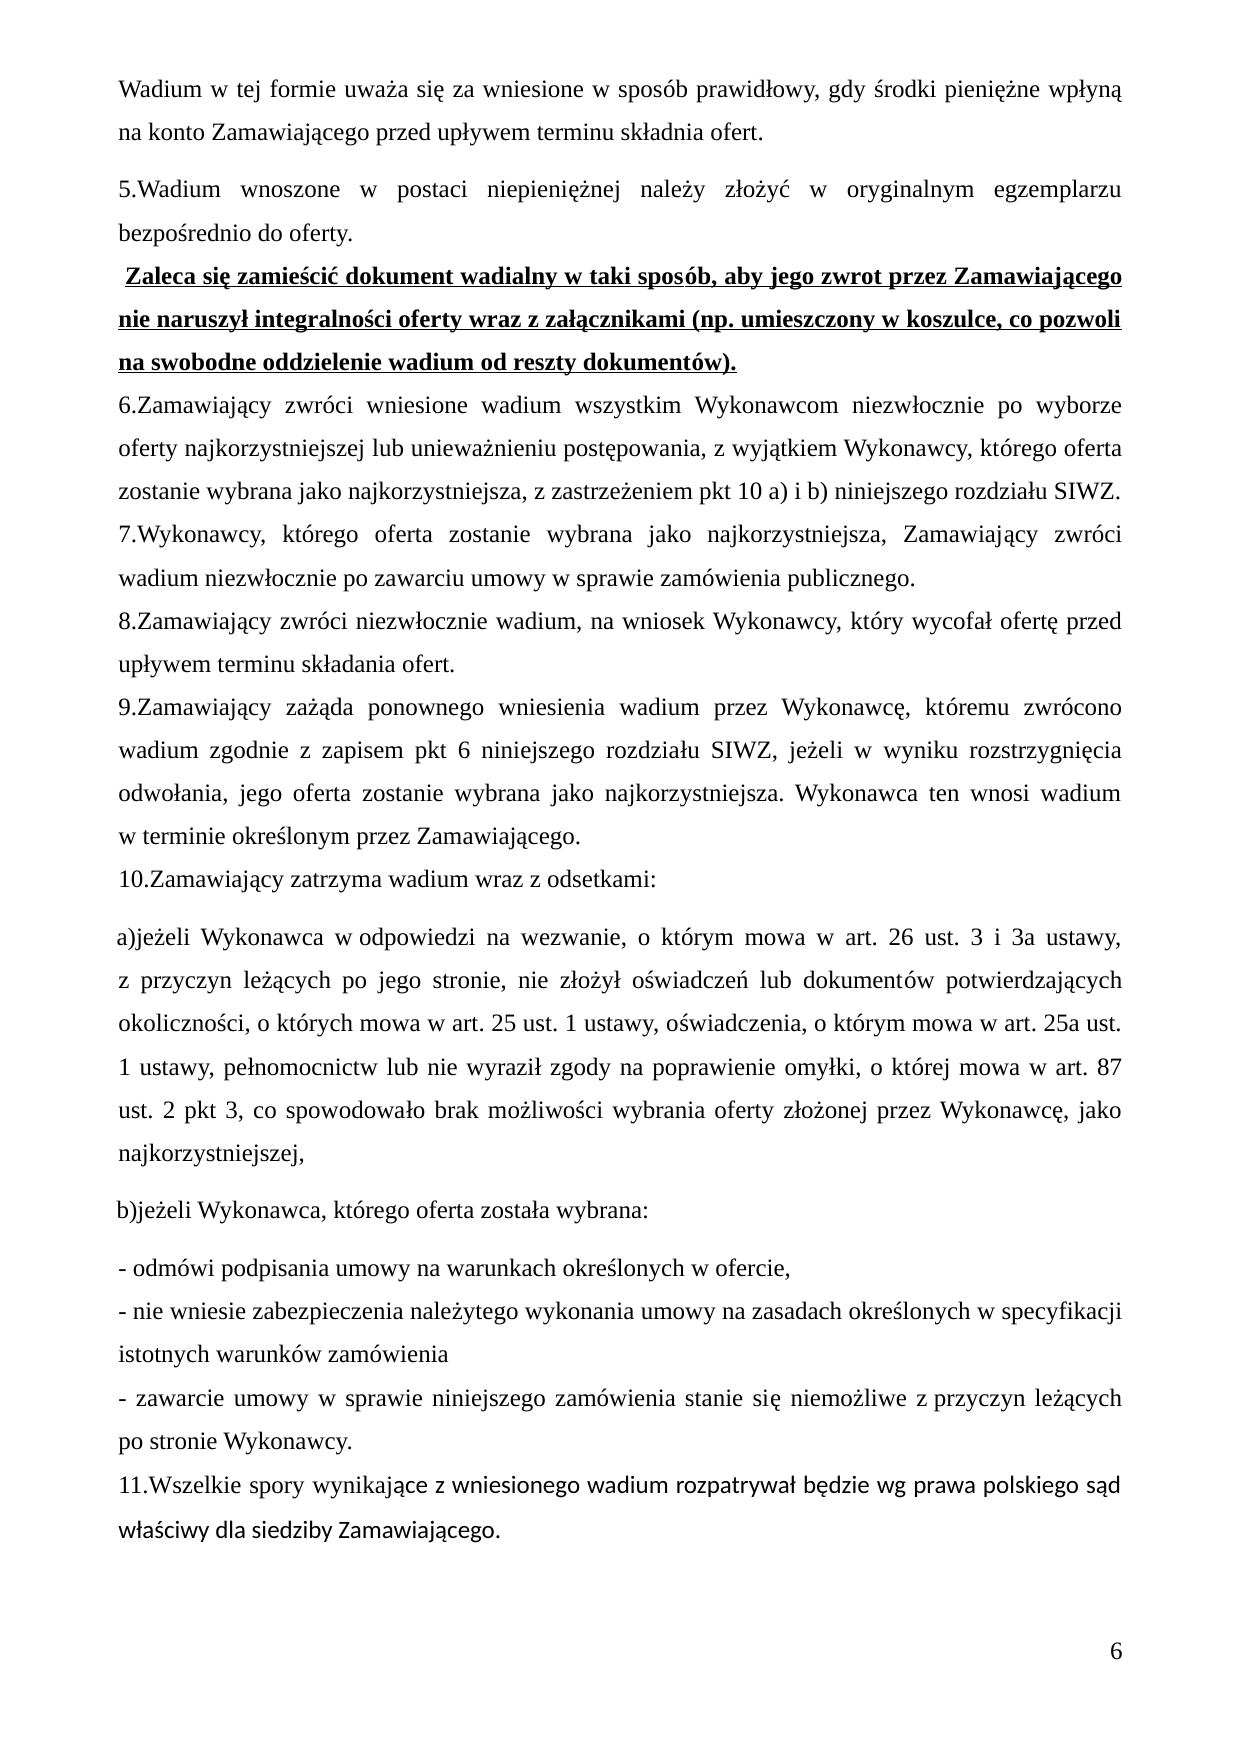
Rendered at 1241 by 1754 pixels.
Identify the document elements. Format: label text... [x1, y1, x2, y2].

text 6.Zamawiający zwróci wniesione wadium wszystkim Wykonawcom niezwłocznie po wyborze oferty najkorzystniejszej lub unieważnieniu postępowania, z wyjątkiem Wykonawcy, którego oferta zostanie wybrana jako najkorzystniejsza, z zastrzeżeniem pkt 10 a) i b) niniejszego rozdziału SIWZ. [118, 390, 1122, 505]
text b)jeżeli Wykonawca, którego oferta została wybrana: [116, 1196, 1122, 1224]
text a)jeżeli Wykonawca w odpowiedzi na wezwanie, o którym mowa w art. 26 ust. 3 i 3a ustawy, z przyczyn leżących po jego stronie, nie złożył oświadczeń lub dokumentów potwierdzających okoliczności, o których mowa w art. 25 ust. 1 ustawy, oświadczenia, o którym mowa w art. 25a ust. 1 ustawy, pełnomocnictw lub nie wyraził zgody na poprawienie omyłki, o której mowa w art. 87 ust. 2 pkt 3, co spowodowało brak możliwości wybrania oferty złożonej przez Wykonawcę, jako najkorzystniejszej, [116, 922, 1122, 1167]
text 10.Zamawiający zatrzyma wadium wraz z odsetkami: [118, 864, 1122, 893]
text 9.Zamawiający zażąda ponownego wniesienia wadium przez Wykonawcę, któremu zwrócono wadium zgodnie z zapisem pkt 6 niniejszego rozdziału SIWZ, jeżeli w wyniku rozstrzygnięcia odwołania, jego oferta zostanie wybrana jako najkorzystniejsza. Wykonawca ten wnosi wadium w terminie określonym przez Zamawiającego. [118, 692, 1122, 850]
text na swobodne oddzielenie wadium od reszty dokumentów). [118, 330, 1122, 376]
text 7.Wykonawcy, którego oferta zostanie wybrana jako najkorzystniejsza, Zamawiający zwróci wadium niezwłocznie po zawarciu umowy w sprawie zamówienia publicznego. [118, 519, 1122, 591]
text 5.Wadium wnoszone w postaci niepieniężnej należy złożyć w oryginalnym egzemplarzu bezpośrednio do oferty. [118, 174, 1122, 246]
text Zaleca się zamieścić dokument wadialny w taki sposób, aby jego zwrot przez Zamawiającego nie naruszył integralności oferty wraz z załącznikami (np. umieszczony w koszulce, co pozwoli [118, 261, 1122, 329]
text - odmówi podpisania umowy na warunkach określonych w ofercie, [118, 1253, 1122, 1282]
text 11.Wszelkie spory wynikające z wniesionego wadium rozpatrywał będzie wg prawa polskiego sąd właściwy dla siedziby Zamawiającego. [118, 1469, 1122, 1545]
text Wadium w tej formie uważa się za wniesione w sposób prawidłowy, gdy środki pieniężne wpłyną na konto Zamawiającego przed upływem terminu składnia ofert. [118, 74, 1122, 146]
text - nie wniesie zabezpieczenia należytego wykonania umowy na zasadach określonych w specyfikacji istotnych warunków zamówienia [118, 1296, 1122, 1368]
text 8.Zamawiający zwróci niezwłocznie wadium, na wniosek Wykonawcy, który wycofał ofertę przed upływem terminu składania ofert. [118, 606, 1122, 678]
text - zawarcie umowy w sprawie niniejszego zamówienia stanie się niemożliwe z przyczyn leżących po stronie Wykonawcy. [118, 1383, 1122, 1454]
